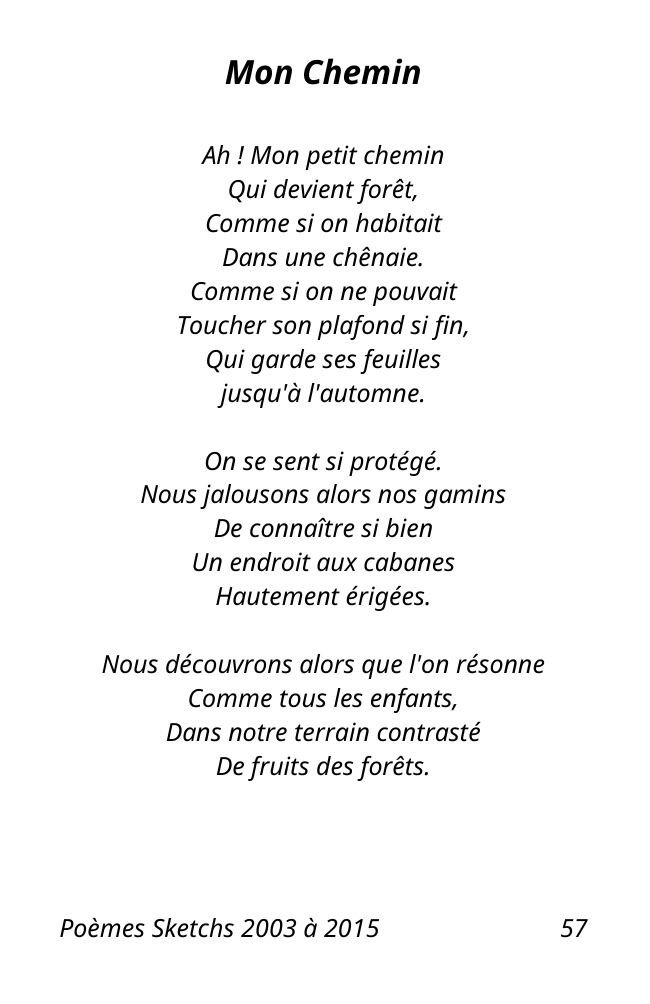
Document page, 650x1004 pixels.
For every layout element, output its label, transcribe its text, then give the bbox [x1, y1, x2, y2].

text De fruits des forêts. [59, 749, 591, 783]
text jusqu'à l'automne. [59, 376, 591, 409]
text Qui devient forêt, [59, 172, 591, 206]
text Hautement érigées. [59, 579, 591, 613]
text Toucher son plafond si fin, [59, 308, 591, 342]
text De connaître si bien [59, 511, 591, 545]
text Ah ! Mon petit chemin [59, 138, 591, 172]
text Comme si on habitait [59, 206, 591, 240]
subtitle Mon Chemin [59, 49, 591, 95]
text Comme tous les enfants, [59, 681, 591, 715]
text Dans notre terrain contrasté [59, 715, 591, 749]
text Un endroit aux cabanes [59, 545, 591, 579]
text Qui garde ses feuilles [59, 342, 591, 376]
text On se sent si protégé. [59, 443, 591, 477]
text Nous jalousons alors nos gamins [59, 477, 591, 511]
text Dans une chênaie. [59, 240, 591, 274]
text Nous découvrons alors que l'on résonne [59, 647, 591, 681]
text Comme si on ne pouvait [59, 274, 591, 308]
